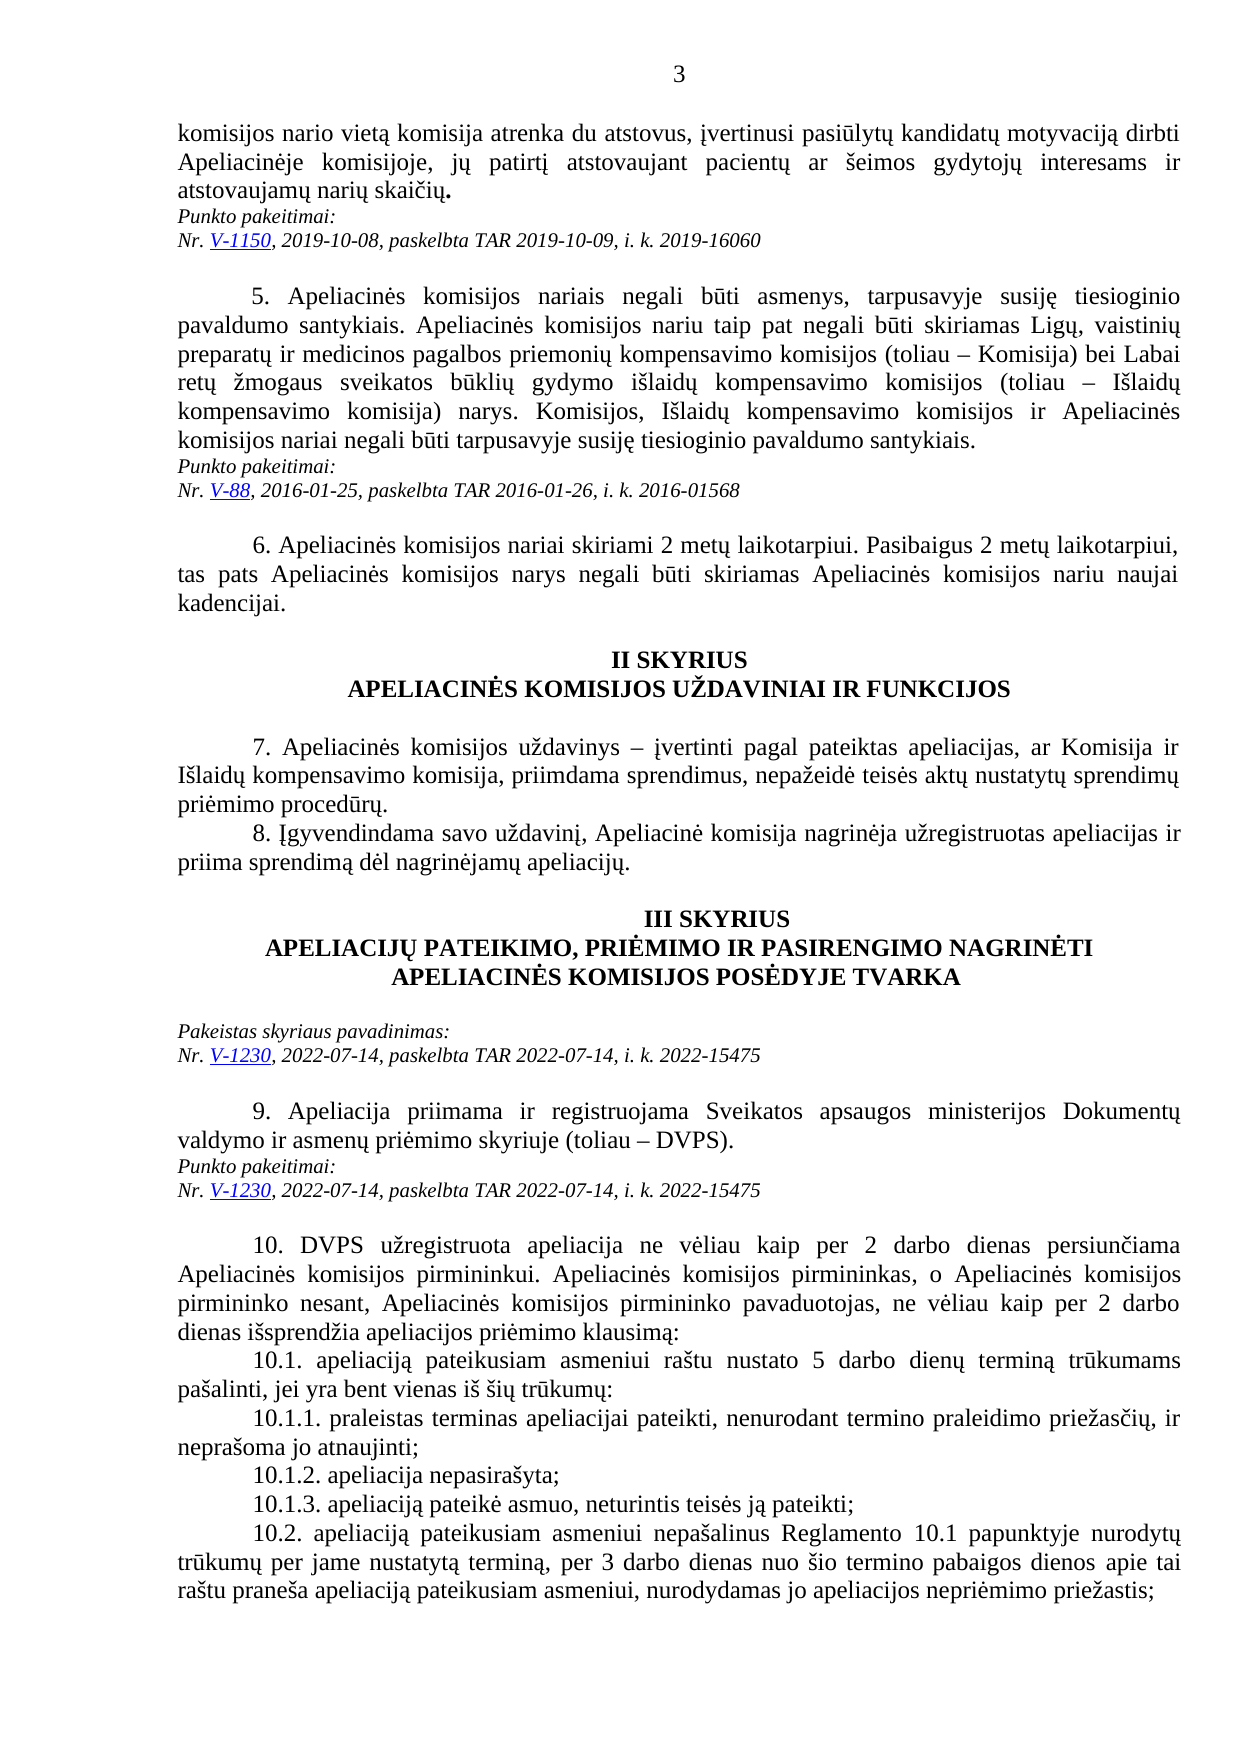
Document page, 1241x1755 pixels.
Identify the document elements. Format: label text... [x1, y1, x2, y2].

text 7. Apeliacinės komisijos uždavinys – įvertinti pagal pateiktas apeliacijas, ar Komisija ir Išlaidų kompensavimo komisija, priimdama sprendimus, nepažeidė teisės aktų nustatytų sprendimų priėmimo procedūrų. [177, 732, 1180, 818]
text komisijos nario vietą komisija atrenka du atstovus, įvertinusi pasiūlytų kandidatų motyvaciją dirbti Apeliacinėje komisijoje, jų patirtį atstovaujant pacientų ar šeimos gydytojų interesams ir atstovaujamų narių skaičių. [177, 118, 1181, 204]
text 10.1.3. apeliaciją pateikė asmuo, neturintis teisės ją pateikti; [177, 1489, 1181, 1518]
text Nr. V-88, 2016-01-25, paskelbta TAR 2016-01-26, i. k. 2016-01568 [177, 478, 1181, 502]
text Nr. V-1230, 2022-07-14, paskelbta TAR 2022-07-14, i. k. 2022-15475 [177, 1043, 1181, 1067]
text Punkto pakeitimai: [177, 454, 1181, 478]
text APELIACINĖS KOMISIJOS UŽDAVINIAI IR FUNKCIJOS [177, 674, 1181, 703]
text 6. Apeliacinės komisijos nariai skiriami 2 metų laikotarpiui. Pasibaigus 2 metų laikotarpiui, tas pats Apeliacinės komisijos narys negali būti skiriamas Apeliacinės komisijos nariu naujai kadencijai. [177, 531, 1180, 617]
text Nr. V-1230, 2022-07-14, paskelbta TAR 2022-07-14, i. k. 2022-15475 [177, 1178, 1181, 1202]
text Punkto pakeitimai: [177, 204, 1181, 228]
text III SKYRIUS [177, 904, 1181, 933]
text 8. Įgyvendindama savo uždavinį, Apeliacinė komisija nagrinėja užregistruotas apeliacijas ir priima sprendimą dėl nagrinėjamų apeliacijų. [177, 818, 1181, 876]
text 9. Apeliacija priimama ir registruojama Sveikatos apsaugos ministerijos Dokumentų valdymo ir asmenų priėmimo skyriuje (toliau – DVPS). [177, 1096, 1181, 1154]
text 10.1. apeliaciją pateikusiam asmeniui raštu nustato 5 darbo dienų terminą trūkumams pašalinti, jei yra bent vienas iš šių trūkumų: [177, 1346, 1181, 1403]
text 5. Apeliacinės komisijos nariais negali būti asmenys, tarpusavyje susiję tiesioginio pavaldumo santykiais. Apeliacinės komisijos nariu taip pat negali būti skiriamas Ligų, vaistinių preparatų ir medicinos pagalbos priemonių kompensavimo komisijos (toliau – Komisija) bei Labai retų žmogaus sveikatos būklių gydymo išlaidų kompensavimo komisijos (toliau – Išlaidų kompensavimo komisija) narys. Komisijos, Išlaidų kompensavimo komisijos ir Apeliacinės komisijos nariai negali būti tarpusavyje susiję tiesioginio pavaldumo santykiais. [177, 281, 1181, 454]
text 10.2. apeliaciją pateikusiam asmeniui nepašalinus Reglamento 10.1 papunktyje nurodytų trūkumų per jame nustatytą terminą, per 3 darbo dienas nuo šio termino pabaigos dienos apie tai raštu praneša apeliaciją pateikusiam asmeniui, nurodydamas jo apeliacijos nepriėmimo priežastis; [177, 1518, 1181, 1604]
text Nr. V-1150, 2019-10-08, paskelbta TAR 2019-10-09, i. k. 2019-16060 [177, 228, 1181, 252]
text APELIACIJŲ PATEIKIMO, PRIĖMIMO IR PASIRENGIMO NAGRINĖTI APELIACINĖS KOMISIJOS POSĖDYJE TVARKA [177, 933, 1181, 991]
text Punkto pakeitimai: [177, 1154, 1181, 1178]
text II SKYRIUS [177, 646, 1181, 674]
text 10.1.2. apeliacija nepasirašyta; [177, 1461, 1181, 1489]
text 10. DVPS užregistruota apeliacija ne vėliau kaip per 2 darbo dienas persiunčiama Apeliacinės komisijos pirmininkui. Apeliacinės komisijos pirmininkas, o Apeliacinės komisijos pirmininko nesant, Apeliacinės komisijos pirmininko pavaduotojas, ne vėliau kaip per 2 darbo dienas išsprendžia apeliacijos priėmimo klausimą: [177, 1231, 1181, 1346]
text Pakeistas skyriaus pavadinimas: [177, 1019, 1181, 1043]
text 10.1.1. praleistas terminas apeliacijai pateikti, nenurodant termino praleidimo priežasčių, ir neprašoma jo atnaujinti; [177, 1403, 1181, 1461]
